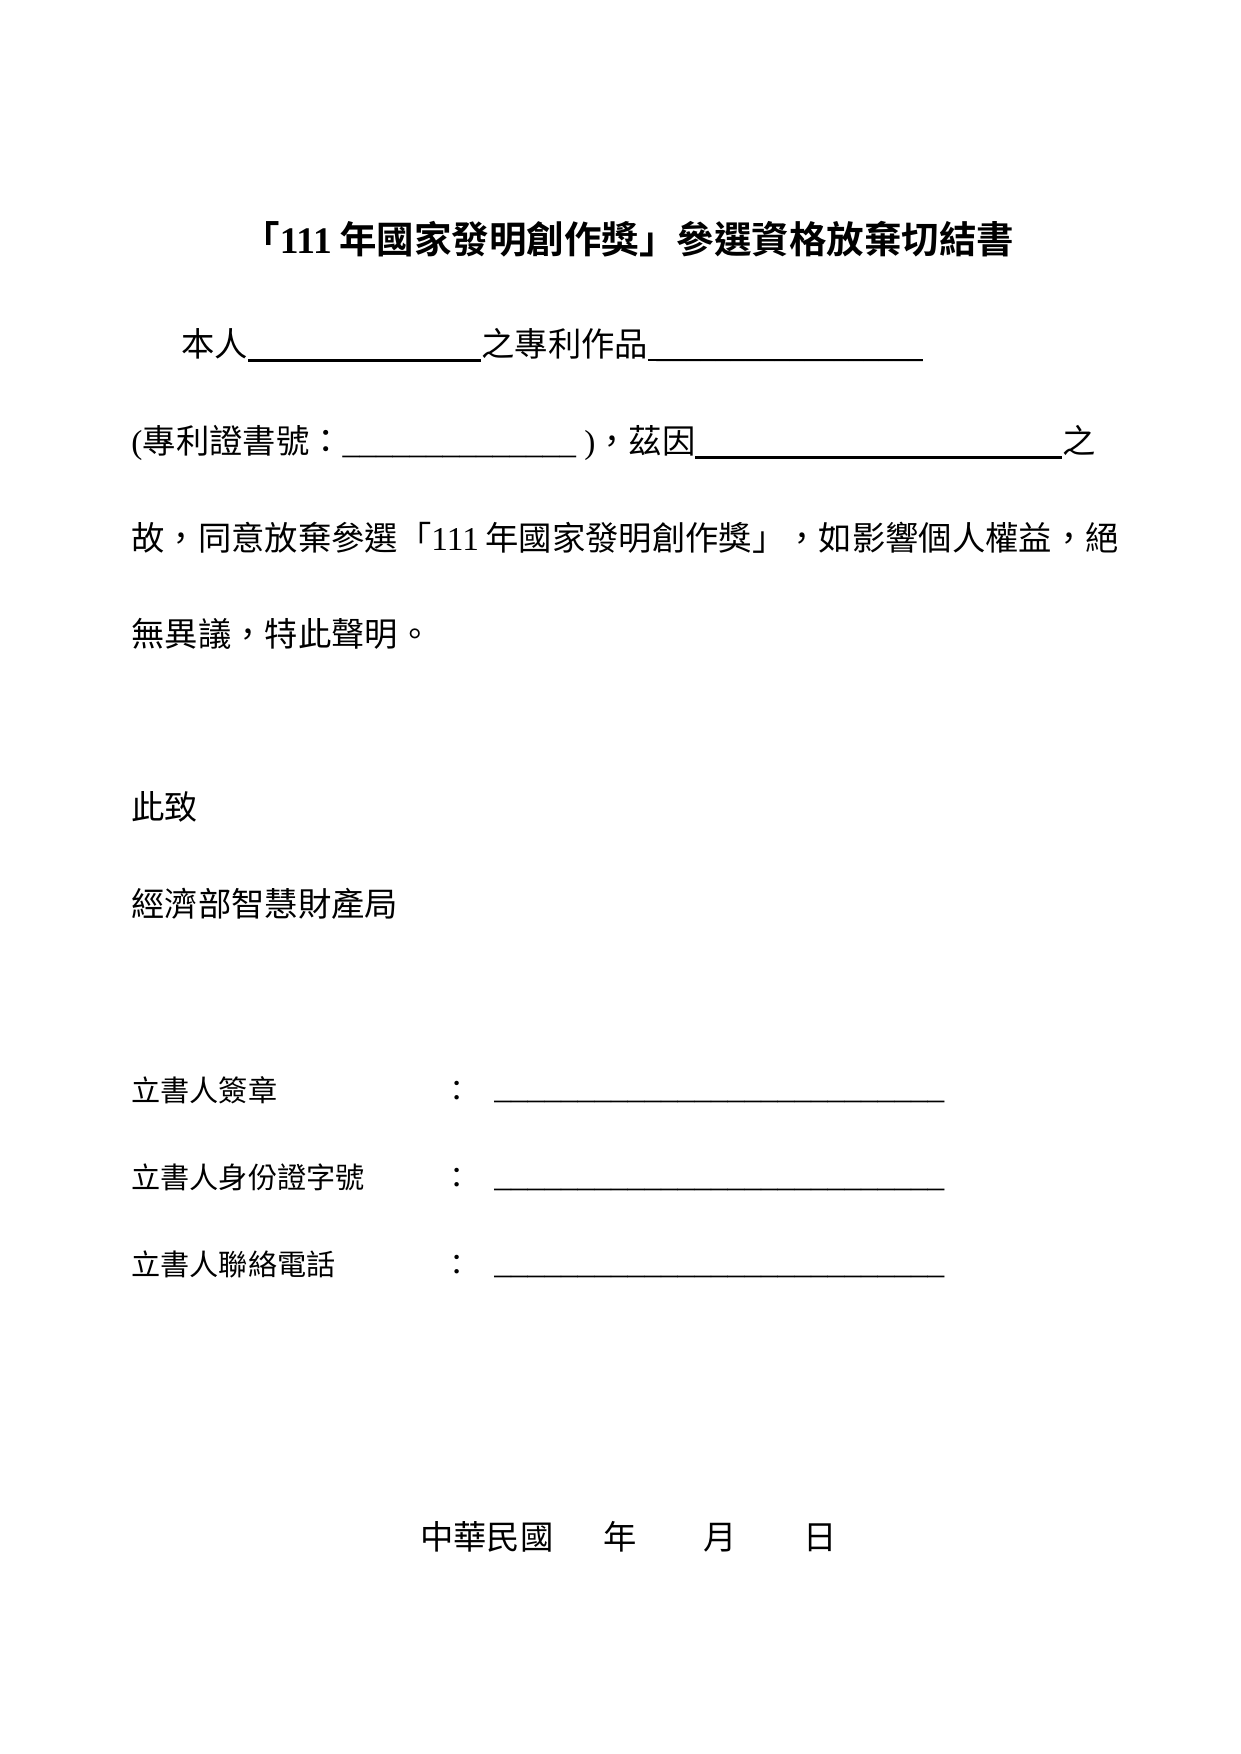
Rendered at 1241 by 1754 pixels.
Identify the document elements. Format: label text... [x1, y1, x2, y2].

text 中華民國 年 月 日 [131, 1511, 1125, 1559]
table_header ___________________________ [483, 1068, 993, 1155]
table_cell 立書人聯絡電話 [120, 1242, 431, 1329]
text 「111年國家發明創作獎」參選資格放棄切結書 [131, 210, 1125, 264]
table_cell ___________________________ [483, 1155, 993, 1242]
table_cell ___________________________ [483, 1242, 993, 1329]
table_header 立書人簽章 [120, 1068, 431, 1155]
text 此致 [131, 781, 1125, 829]
text 本人 之專利作品 __________________ [131, 318, 1125, 367]
text 經濟部智慧財產局 [131, 878, 1125, 926]
table_cell ： [431, 1242, 483, 1329]
table_cell ： [431, 1155, 483, 1242]
table_header ： [431, 1068, 483, 1155]
text (專利證書號：______________ )，茲因 之故，同意放棄參選「111年國家發明創作獎」，如影響個人權益，絕無異議，特此聲明。 [131, 415, 1125, 656]
table_cell 立書人身份證字號 [120, 1155, 431, 1242]
